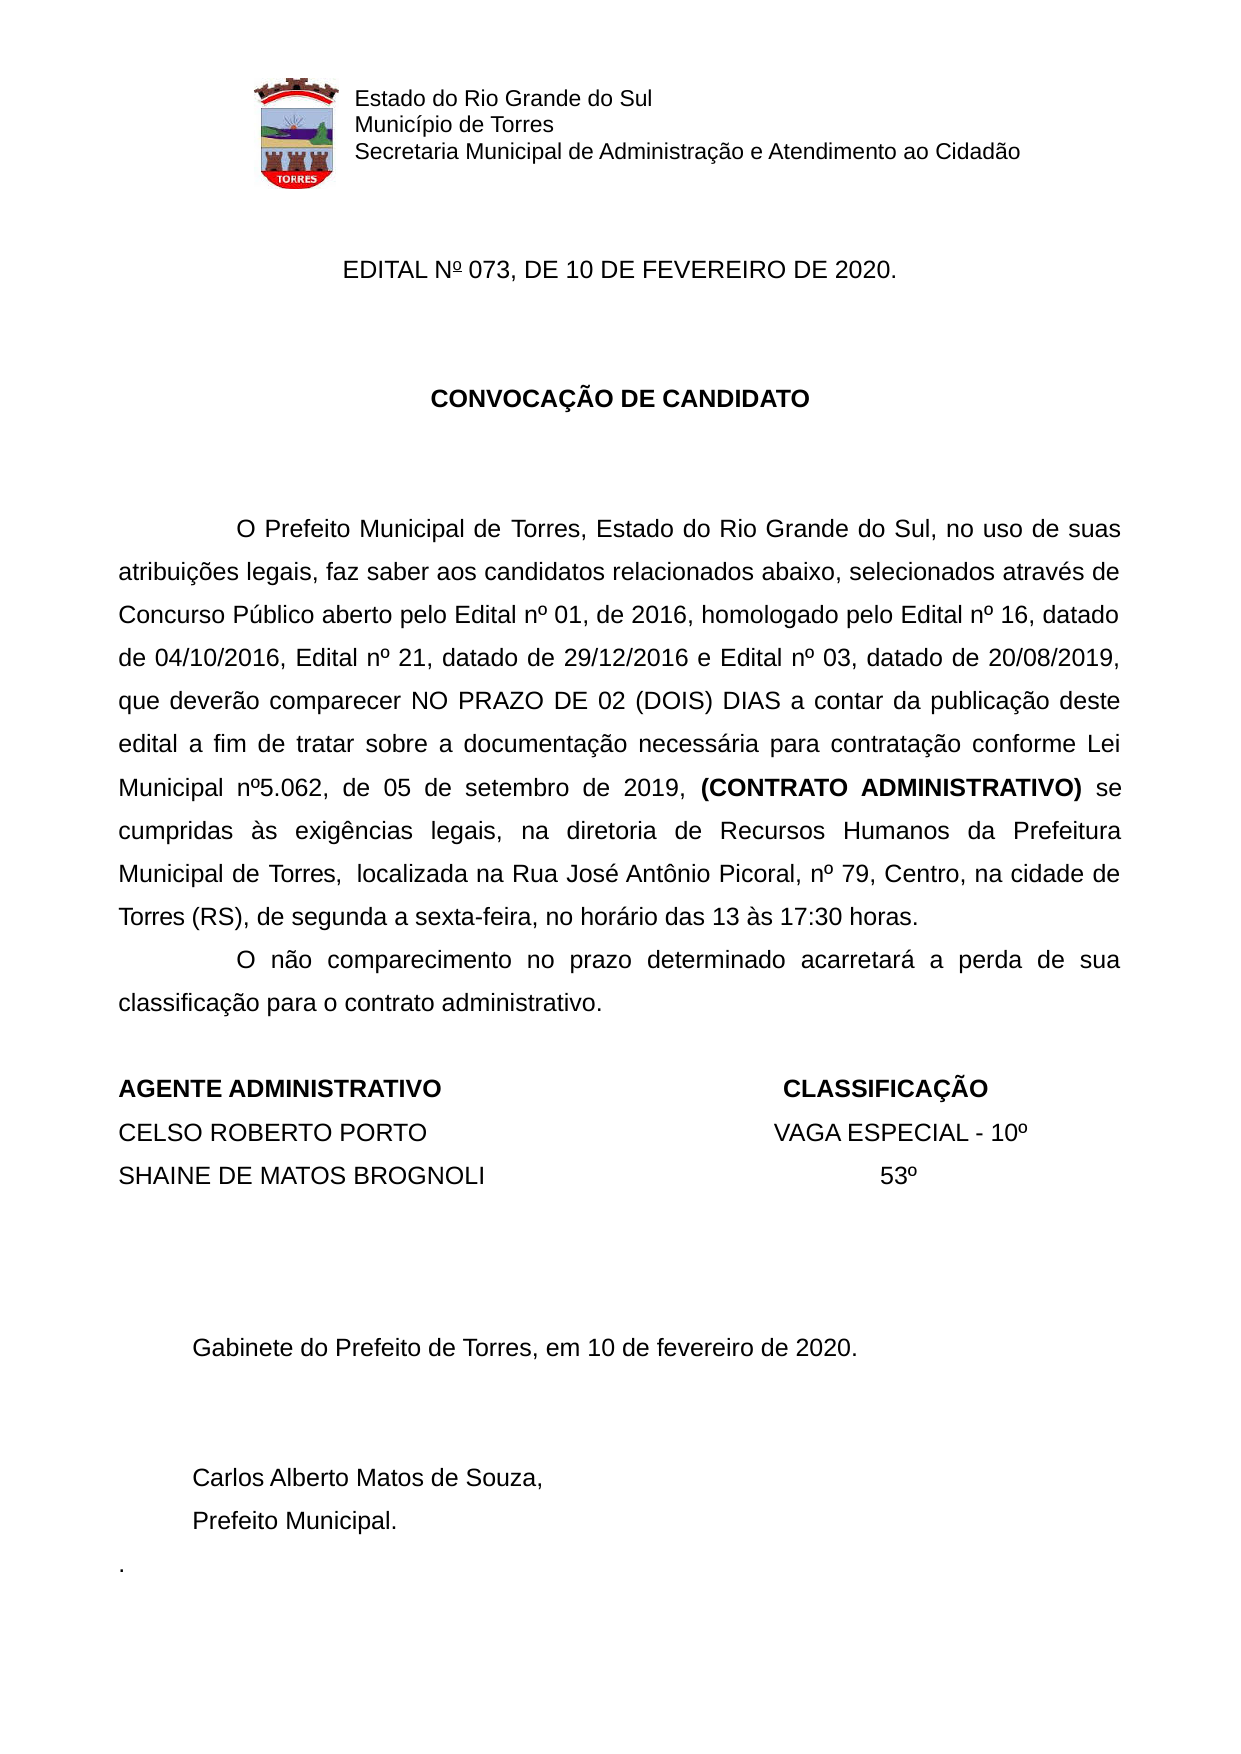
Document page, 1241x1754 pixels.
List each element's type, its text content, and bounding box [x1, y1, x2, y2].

text Prefeito Municipal. [118, 1506, 1122, 1534]
text SHAINE DE MATOS BROGNOLI 53º [118, 1161, 1122, 1232]
text CONVOCAÇÃO DE CANDIDATO [118, 384, 1122, 413]
text . [118, 1549, 1122, 1577]
text CELSO ROBERTO PORTO VAGA ESPECIAL - 10º [118, 1117, 1122, 1146]
text Gabinete do Prefeito de Torres, em 10 de fevereiro de 2020. [118, 1333, 1122, 1362]
text O não comparecimento no prazo determinado acarretará a perda de sua classificação para o contrato administrativo. [118, 945, 1122, 1017]
text EDITAL No 073, DE 10 DE FEVEREIRO DE 2020. [118, 255, 1122, 284]
text AGENTE ADMINISTRATIVO CLASSIFICAÇÃO [118, 1074, 1122, 1103]
text Carlos Alberto Matos de Souza, [118, 1462, 1122, 1491]
picture [253, 78, 339, 189]
text O Prefeito Municipal de Torres, Estado do Rio Grande do Sul, no uso de suas atribuições legais, faz saber aos candidatos relacionados abaixo, selecionados através de Concurso Público aberto pelo Edital nº 01, de 2016, homologado pelo Edital nº 16, datado de 04/10/2016, Edital nº 21, datado de 29/12/2016 e Edital nº 03, datado de 20/08/2019, que deverão comparecer NO PRAZO DE 02 (DOIS) DIAS a contar da publicação deste edital a fim de tratar sobre a documentação necessária para contratação conforme Lei Municipal nº5.062, de 05 de setembro de 2019, (CONTRATO ADMINISTRATIVO) se cumpridas às exigências legais, na diretoria de Recursos Humanos da Prefeitura Municipal de Torres, localizada na Rua José Antônio Picoral, nº 79, Centro, na cidade de Torres (RS), de segunda a sexta-feira, no horário das 13 às 17:30 horas. [118, 514, 1122, 931]
